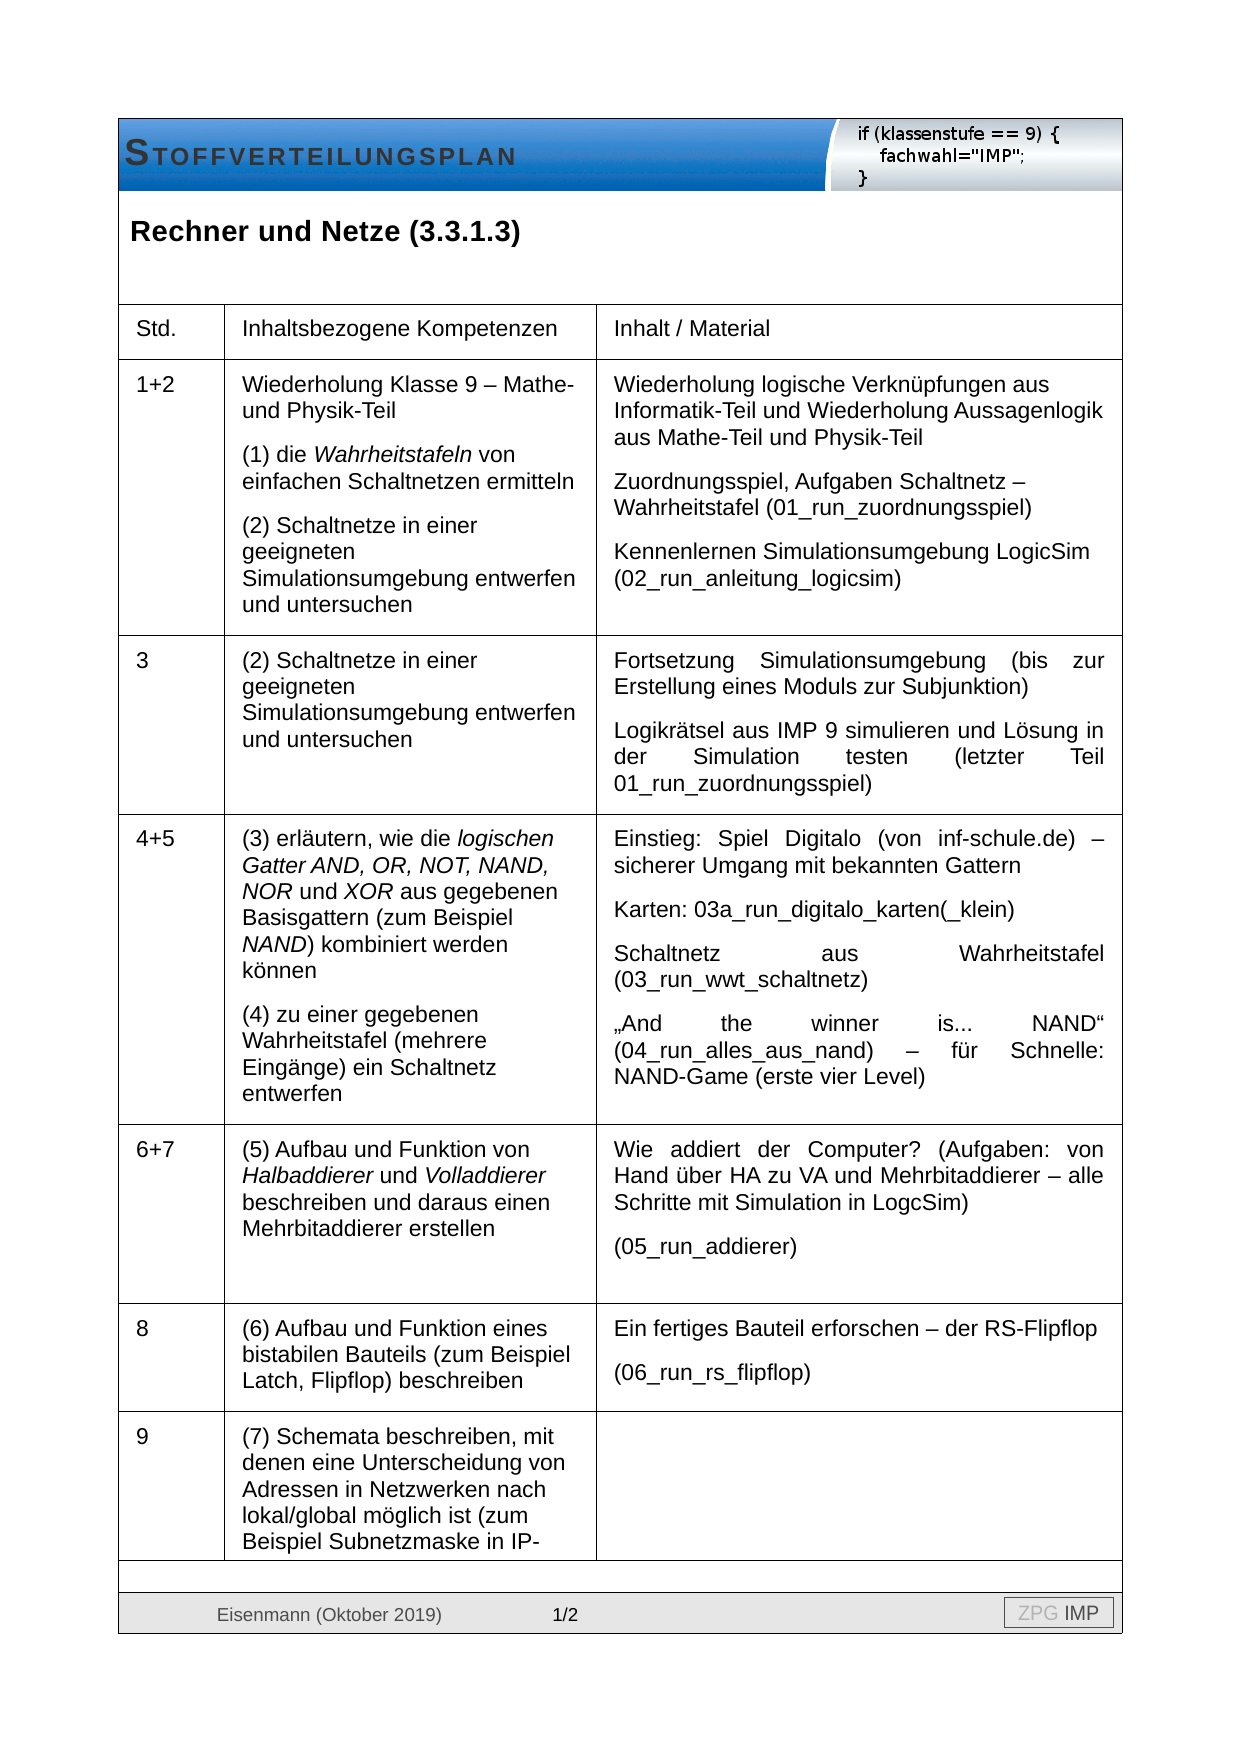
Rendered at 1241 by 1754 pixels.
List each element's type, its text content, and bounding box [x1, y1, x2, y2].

table_cell (6) Aufbau und Funktion eines bistabilen Bauteils (zum Beispiel Latch, Flipflop) beschreiben [225, 1304, 596, 1411]
table_cell 3 [119, 636, 224, 813]
table_cell (5) Aufbau und Funktion von Halbaddierer und Volladdierer beschreiben und daraus einen Mehrbitaddierer erstellen [225, 1125, 596, 1303]
table_cell Wiederholung logische Verknüpfungen aus Informatik-Teil und Wiederholung Aussagenlogik aus Mathe-Teil und Physik-Teil Zuordnungsspiel, Aufgaben Schaltnetz – Wahrheitstafel (01_run_zuordnungsspiel) Kennenlernen Simulationsumgebung LogicSim (02_run_anleitung_logicsim) [597, 360, 1122, 635]
table_cell 4+5 [119, 815, 224, 1124]
table_cell 8 [119, 1304, 224, 1411]
table_cell (3) erläutern, wie die logischen Gatter AND, OR, NOT, NAND, NOR und XOR aus gegebenen Basisgattern (zum Beispiel NAND) kombiniert werden können (4) zu einer gegebenen Wahrheitstafel (mehrere Eingänge) ein Schaltnetz entwerfen [225, 815, 596, 1124]
table_header Std. [119, 305, 224, 359]
table_cell Fortsetzung Simulationsumgebung (bis zur Erstellung eines Moduls zur Subjunktion) Logikrätsel aus IMP 9 simulieren und Lösung in der Simulation testen (letzter Teil 01_run_zuordnungsspiel) [597, 636, 1122, 813]
table_cell (2) Schaltnetze in einer geeigneten Simulationsumgebung entwerfen und untersuchen [225, 636, 596, 813]
table_cell 9 [119, 1412, 224, 1560]
table_header Inhaltsbezogene Kompetenzen [225, 305, 596, 359]
table_cell [597, 1412, 1122, 1560]
table_cell 1+2 [119, 360, 224, 635]
table_header Inhalt / Material [597, 305, 1122, 359]
table_cell 6+7 [119, 1125, 224, 1303]
table_cell (7) Schemata beschreiben, mit denen eine Unterscheidung von Adressen in Netzwerken nach lokal/global möglich ist (zum Beispiel Subnetzmaske in IP- [225, 1412, 596, 1560]
table_cell Ein fertiges Bauteil erforschen – der RS-Flipflop (06_run_rs_flipflop) [597, 1304, 1122, 1411]
text Rechner und Netze (3.3.1.3) [130, 214, 1110, 248]
picture [119, 119, 1122, 191]
table_cell Wie addiert der Computer? (Aufgaben: von Hand über HA zu VA und Mehrbitaddierer – alle Schritte mit Simulation in LogcSim) (05_run_addierer) [597, 1125, 1122, 1303]
table_cell Wiederholung Klasse 9 – Mathe- und Physik-Teil (1) die Wahrheitstafeln von einfachen Schaltnetzen ermitteln (2) Schaltnetze in einer geeigneten Simulationsumgebung entwerfen und untersuchen [225, 360, 596, 635]
table_cell Einstieg: Spiel Digitalo (von inf-schule.de) – sicherer Umgang mit bekannten Gattern Karten: 03a_run_digitalo_karten(_klein) Schaltnetz aus Wahrheitstafel (03_run_wwt_schaltnetz) „And the winner is... NAND“ (04_run_alles_aus_nand) – für Schnelle: NAND-Game (erste vier Level) [597, 815, 1122, 1124]
